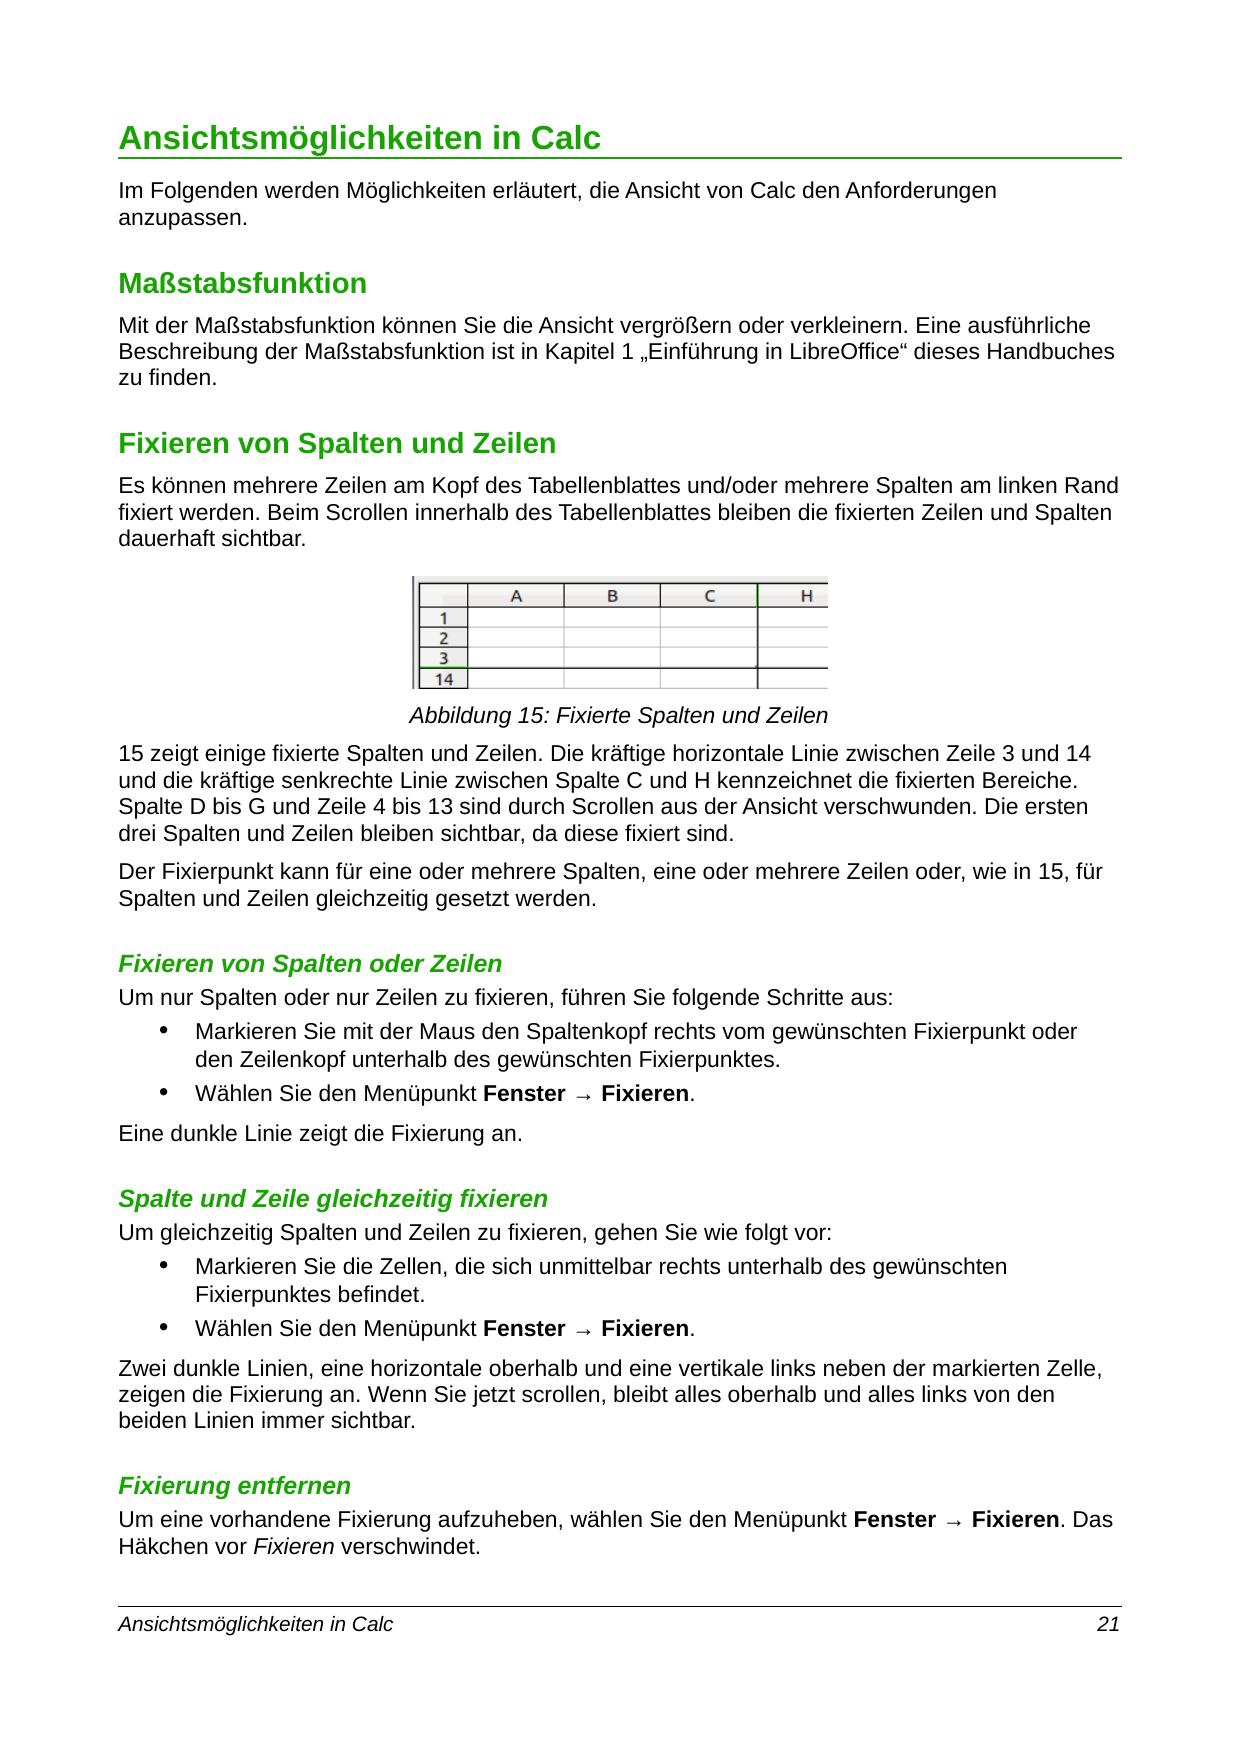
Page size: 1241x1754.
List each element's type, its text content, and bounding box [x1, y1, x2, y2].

picture [412, 576, 828, 689]
text Abbildung 15: Fixierte Spalten und Zeilen [409, 702, 831, 728]
text Im Folgenden werden Möglichkeiten erläutert, die Ansicht von Calc den Anforderungen anzupassen. [118, 177, 1122, 230]
subtitle Fixierung entfernen [118, 1471, 1122, 1500]
text Eine dunkle Linie zeigt die Fixierung an. [118, 1120, 1122, 1146]
text Abbildung 15 zeigt einige fixierte Spalten und Zeilen. Die kräftige horizontale Linie zwischen Zeile 3 und 14 und die kräftige senkrechte Linie zwischen Spalte C und H kennzeichnet die fixierten Bereiche. Spalte D bis G und Zeile 4 bis 13 sind durch Scrollen aus der Ansicht verschwunden. Die ersten drei Spalten und Zeilen bleiben sichtbar, da diese fixiert sind. [118, 740, 1122, 846]
subtitle Fixieren von Spalten und Zeilen [118, 426, 1122, 460]
subtitle Maßstabsfunktion [118, 266, 1122, 299]
list Um nur Spalten oder nur Zeilen zu fixieren, führen Sie folgende Schritte aus: [118, 983, 1122, 1010]
list Wählen Sie den Menüpunkt Fenster → Fixieren. [156, 1313, 1122, 1342]
text Der Fixierpunkt kann für eine oder mehrere Spalten, eine oder mehrere Zeilen oder, wie in Abbildung 15, für Spalten und Zeilen gleichzeitig gesetzt werden. [118, 858, 1122, 911]
subtitle Ansichtsmöglichkeiten in Calc [118, 118, 1122, 157]
list Wählen Sie den Menüpunkt Fenster → Fixieren. [156, 1078, 1122, 1107]
list Um gleichzeitig Spalten und Zeilen zu fixieren, gehen Sie wie folgt vor: [118, 1218, 1122, 1245]
subtitle Fixieren von Spalten oder Zeilen [118, 948, 1122, 977]
list Markieren Sie mit der Maus den Spaltenkopf rechts vom gewünschten Fixierpunkt oder den Zeilenkopf unterhalb des gewünschten Fixierpunktes. [156, 1016, 1122, 1072]
subtitle Spalte und Zeile gleichzeitig fixieren [118, 1183, 1122, 1212]
text Mit der Maßstabsfunktion können Sie die Ansicht vergrößern oder verkleinern. Eine ausführliche Beschreibung der Maßstabsfunktion ist in Kapitel 1 „Einführung in LibreOffice“ dieses Handbuches zu finden. [118, 312, 1122, 391]
text Um eine vorhandene Fixierung aufzuheben, wählen Sie den Menüpunkt Fenster → Fixieren. Das Häkchen vor Fixieren verschwindet. [118, 1506, 1122, 1559]
text Es können mehrere Zeilen am Kopf des Tabellenblattes und/oder mehrere Spalten am linken Rand fixiert werden. Beim Scrollen innerhalb des Tabellenblattes bleiben die fixierten Zeilen und Spalten dauerhaft sichtbar. [118, 472, 1122, 551]
text Zwei dunkle Linien, eine horizontale oberhalb und eine vertikale links neben der markierten Zelle, zeigen die Fixierung an. Wenn Sie jetzt scrollen, bleibt alles oberhalb und alles links von den beiden Linien immer sichtbar. [118, 1355, 1122, 1434]
list Markieren Sie die Zellen, die sich unmittelbar rechts unterhalb des gewünschten Fixierpunktes befindet. [156, 1251, 1122, 1307]
